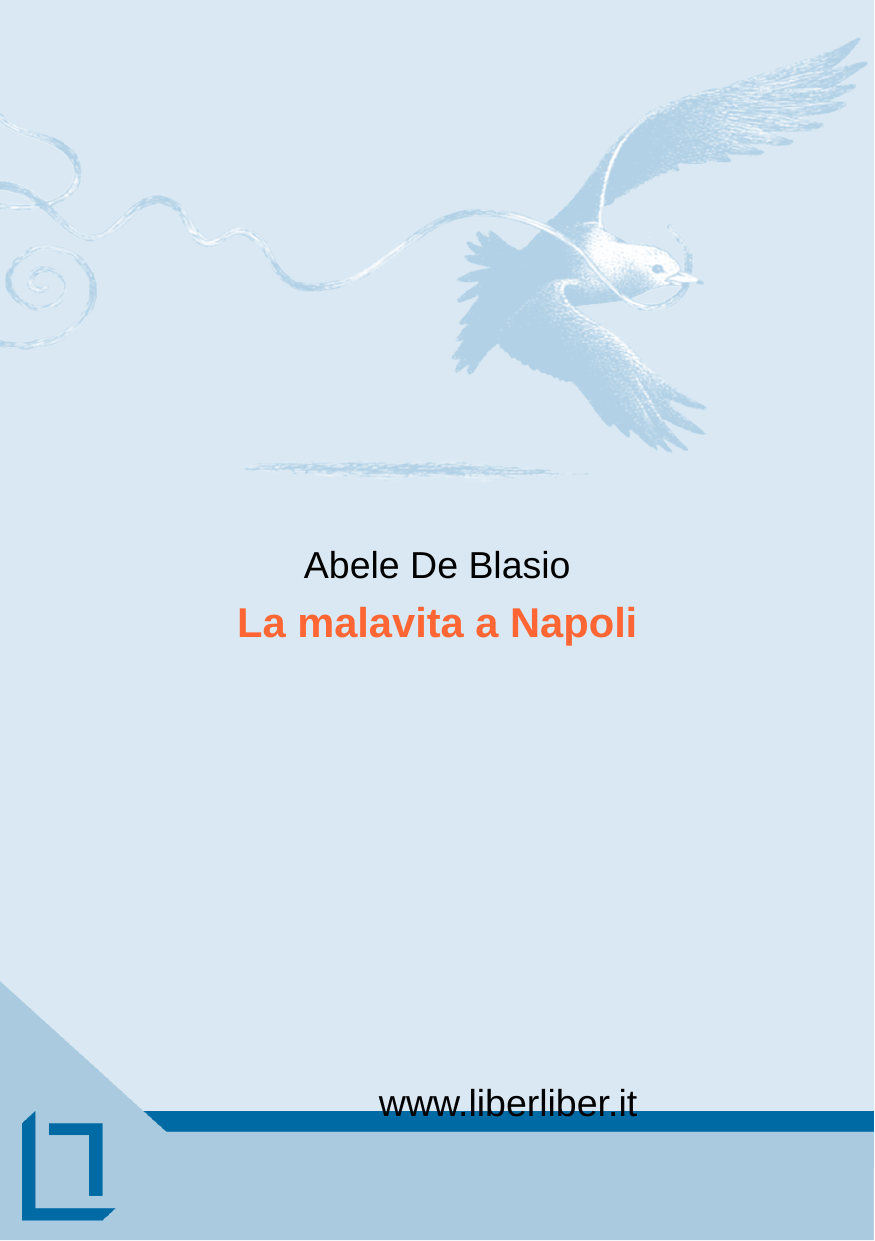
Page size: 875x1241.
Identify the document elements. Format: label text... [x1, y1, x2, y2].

text www.liberliber.it [331, 1081, 685, 1124]
text La malavita a Napoli [94, 598, 779, 646]
picture [0, 0, 874, 1241]
text Abele De Blasio [94, 543, 779, 586]
